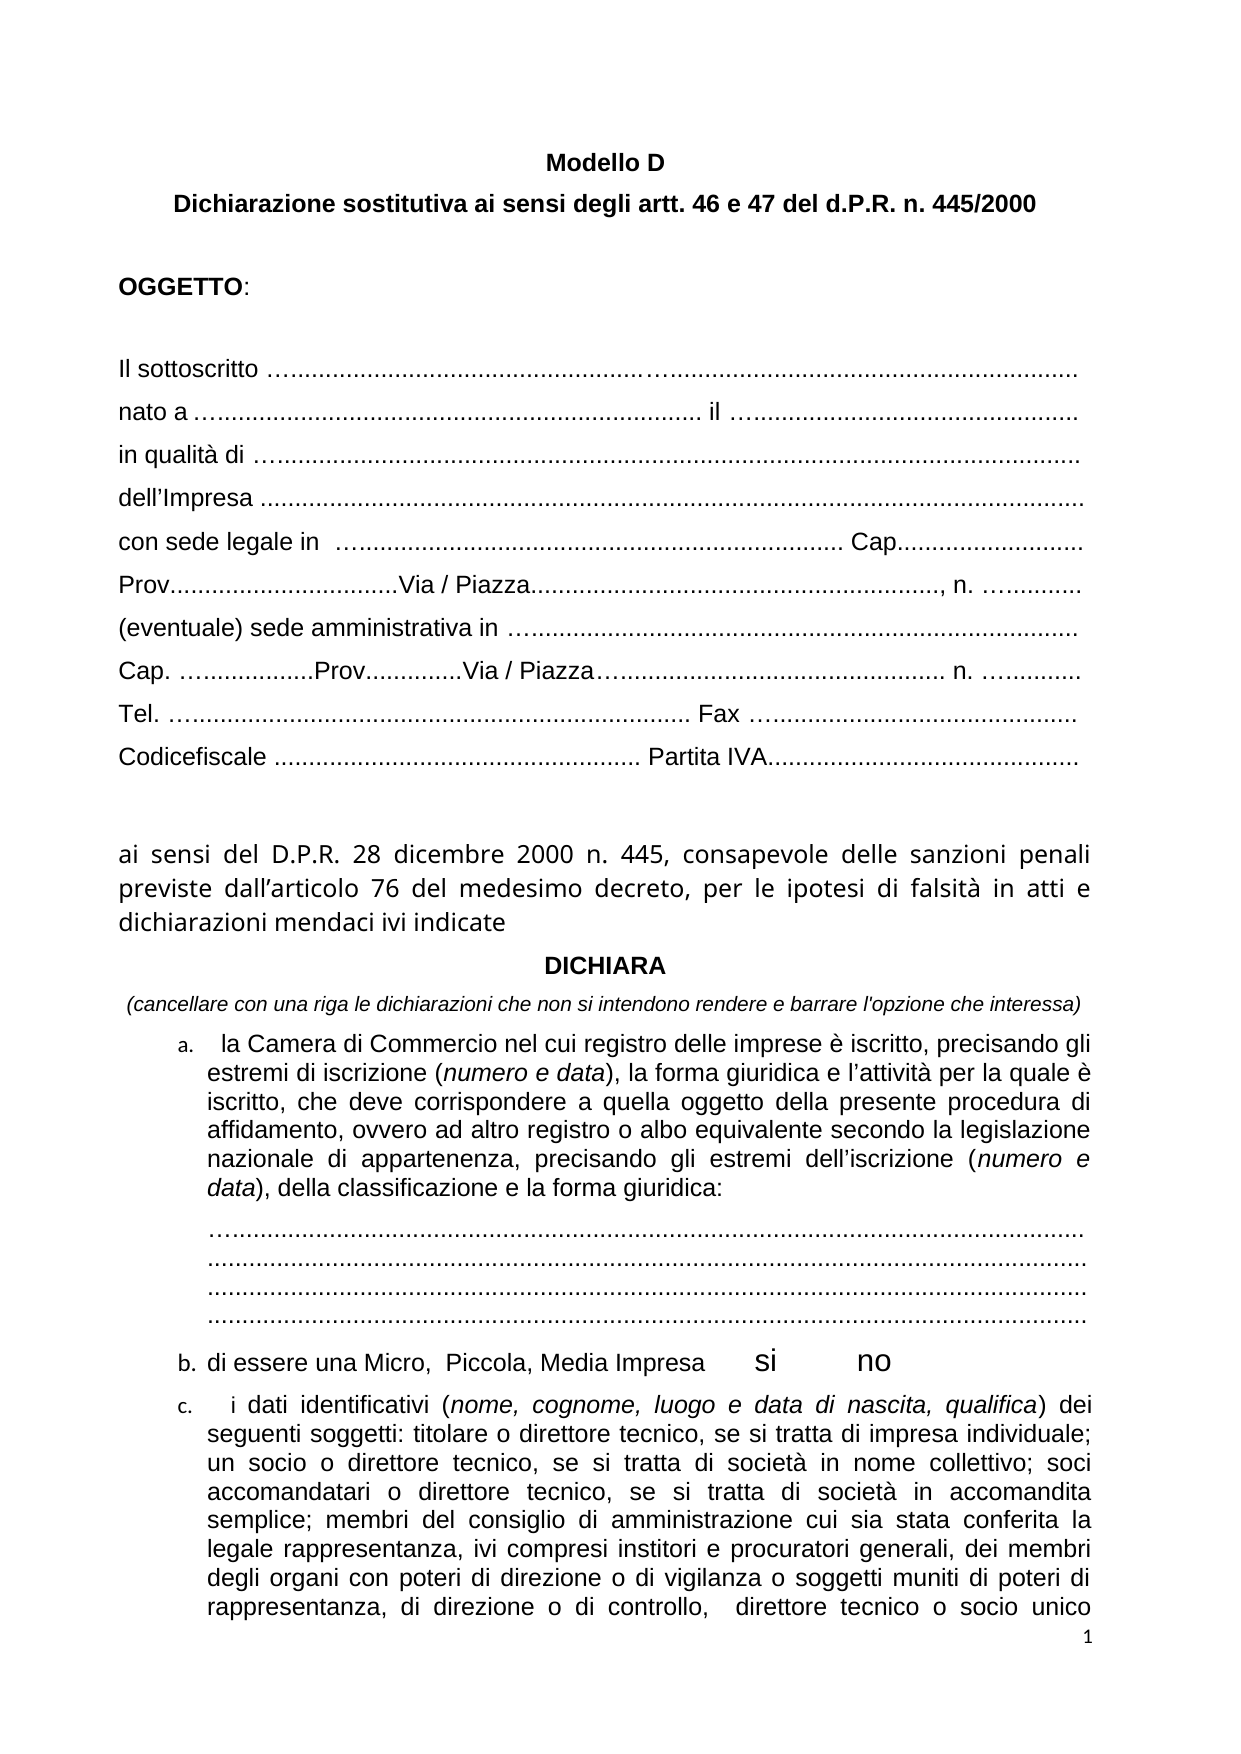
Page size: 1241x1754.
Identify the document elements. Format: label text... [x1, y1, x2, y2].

text (cancellare con una riga le dichiarazioni che non si intendono rendere e barrare l'opzione che interessa) [118, 992, 1092, 1016]
text Cap. …................Prov..............Via / Piazza…............................................... n. …........... [118, 656, 1092, 684]
text dell’Impresa ....................................................................................................................... [118, 483, 1092, 512]
list Dichiarazione sostitutiva ai sensi degli artt. 46 e 47 del d.P.R. n. 445/2000 [118, 189, 1092, 218]
text DICHIARA [118, 951, 1092, 980]
text Tel. …........................................................................ Fax …............................................ [118, 699, 1092, 728]
list …........................................................................................................................................................................................................................................................................................................................................................................................................................................................................................................................ [177, 1214, 1092, 1329]
text in qualità di ….................................................................................................................... [118, 440, 1092, 469]
text ai sensi del D.P.R. 28 dicembre 2000 n. 445, consapevole delle sanzioni penali previste dall’articolo 76 del medesimo decreto, per le ipotesi di falsità in atti e dichiarazioni mendaci ivi indicate [118, 836, 1092, 938]
text OGGETTO: [118, 271, 1092, 300]
list di essere una Micro, Piccola, Media Impresa si no [177, 1342, 1092, 1377]
text nato a …...................................................................... il …............................................... [118, 397, 1092, 426]
text Codicefiscale ..................................................... Partita IVA............................................. [118, 742, 1092, 771]
list Modello D [118, 148, 1092, 176]
list la Camera di Commercio nel cui registro delle imprese è iscritto, precisando gli estremi di iscrizione (numero e data), la forma giuridica e l’attività per la quale è iscritto, che deve corrispondere a quella oggetto della presente procedura di affidamento, ovvero ad altro registro o albo equivalente secondo la legislazione nazionale di appartenenza, precisando gli estremi dell’iscrizione (numero e data), della classificazione e la forma giuridica: [177, 1029, 1092, 1202]
text Il sottoscritto …...................................................…........................................................... [118, 354, 1092, 383]
text con sede legale in …...................................................................... Cap........................... Prov.................................Via / Piazza..........................................................., n. …........... [118, 526, 1092, 598]
text (eventuale) sede amministrativa in …............................................................................... [118, 613, 1092, 641]
list i dati identificativi (nome, cognome, luogo e data di nascita, qualifica) dei seguenti soggetti: titolare o direttore tecnico, se si tratta di impresa individuale; un socio o direttore tecnico, se si tratta di società in nome collettivo; soci accomandatari o direttore tecnico, se si tratta di società in accomandita semplice; membri del consiglio di amministrazione cui sia stata conferita la legale rappresentanza, ivi compresi institori e procuratori generali, dei membri degli organi con poteri di direzione o di vigilanza o soggetti muniti di poteri di rappresentanza, di direzione o di controllo, direttore tecnico o socio unico [177, 1390, 1092, 1620]
